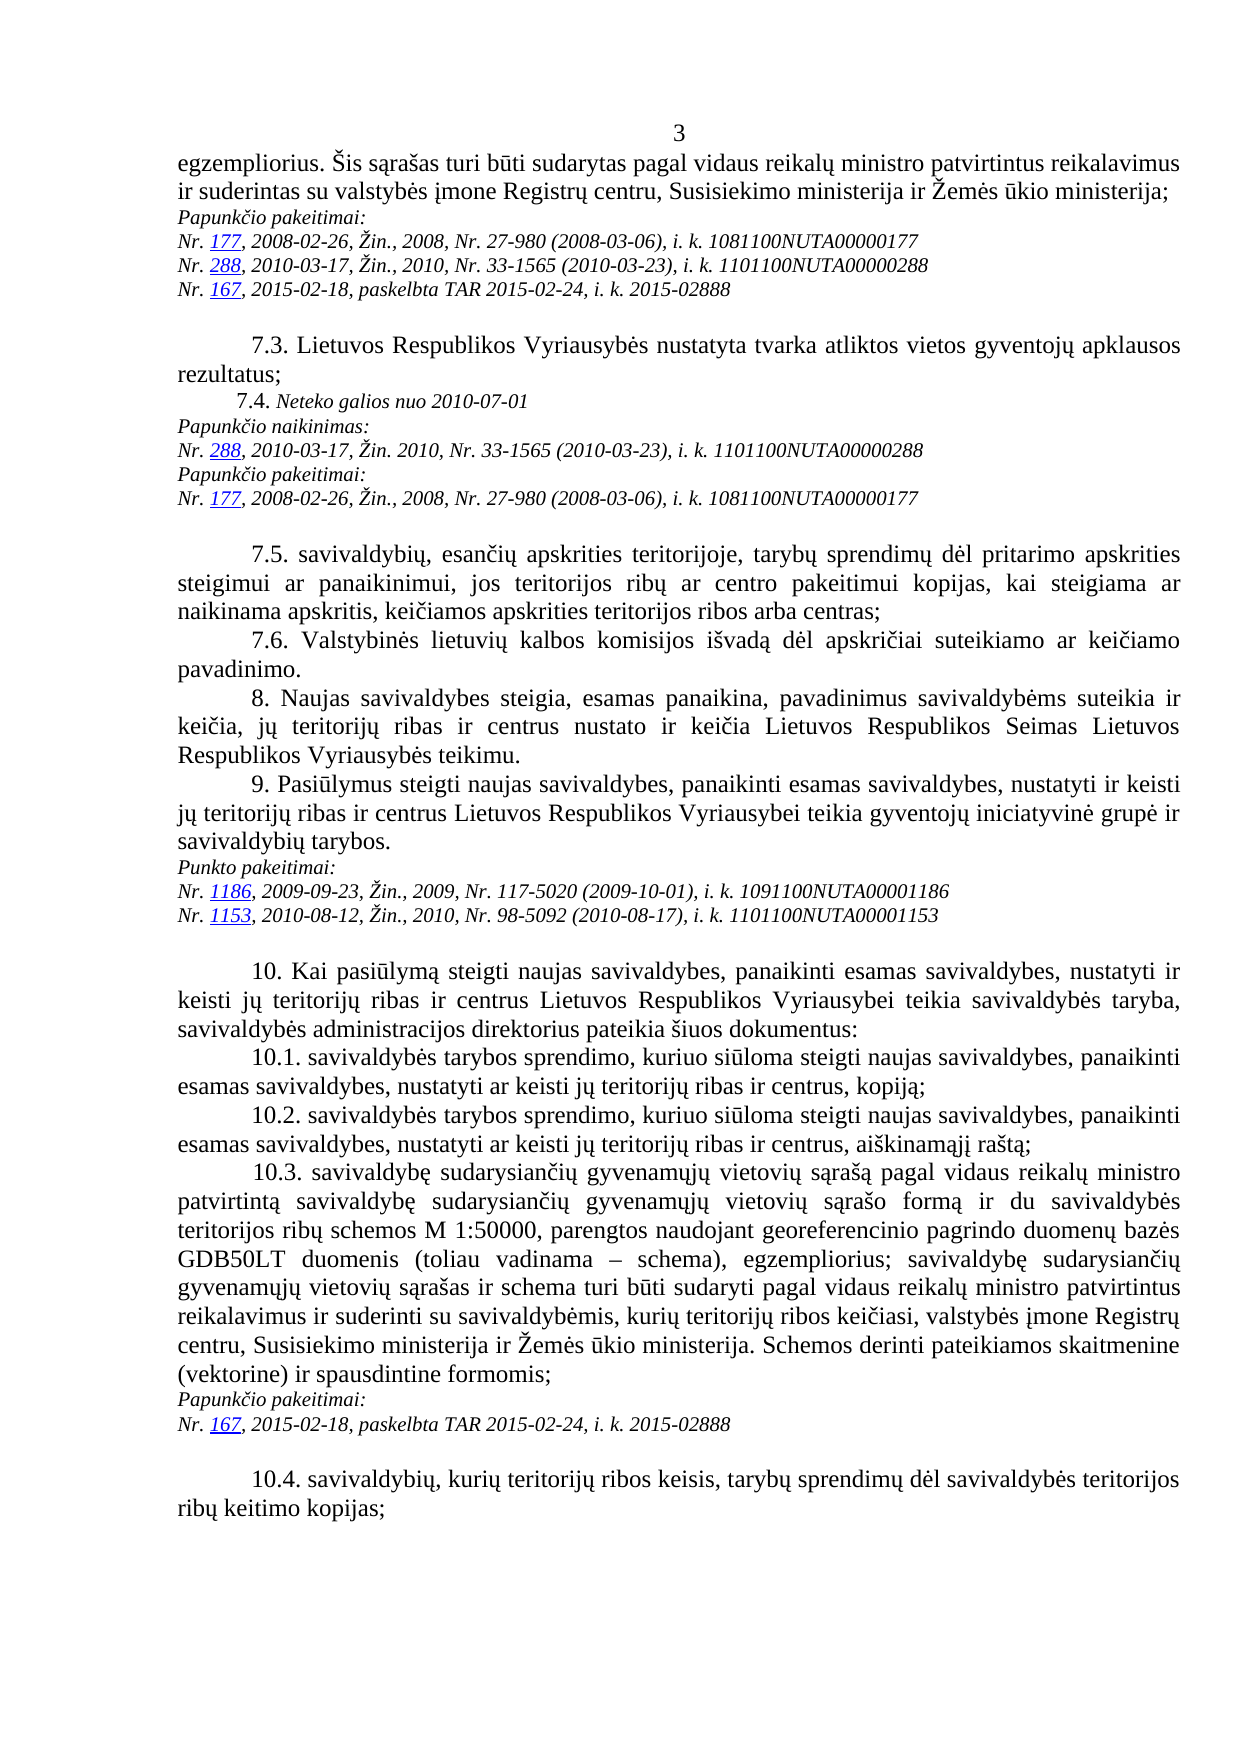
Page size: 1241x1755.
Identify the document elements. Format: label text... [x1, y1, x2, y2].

text egzempliorius. Šis sąrašas turi būti sudarytas pagal vidaus reikalų ministro patvirtintus reikalavimus ir suderintas su valstybės įmone Registrų centru, Susisiekimo ministerija ir Žemės ūkio ministerija; [177, 148, 1181, 205]
text 7.5. savivaldybių, esančių apskrities teritorijoje, tarybų sprendimų dėl pritarimo apskrities steigimui ar panaikinimui, jos teritorijos ribų ar centro pakeitimui kopijas, kai steigiama ar naikinama apskritis, keičiamos apskrities teritorijos ribos arba centras; [177, 539, 1181, 625]
text Nr. 167, 2015-02-18, paskelbta TAR 2015-02-24, i. k. 2015-02888 [177, 277, 1181, 301]
text Papunkčio pakeitimai: [177, 205, 1181, 229]
text Papunkčio pakeitimai: [177, 462, 1181, 486]
text 10.1. savivaldybės tarybos sprendimo, kuriuo siūloma steigti naujas savivaldybes, panaikinti esamas savivaldybes, nustatyti ar keisti jų teritorijų ribas ir centrus, kopiją; [177, 1042, 1181, 1100]
text Papunkčio naikinimas: [177, 414, 1181, 438]
text Nr. 288, 2010-03-17, Žin., 2010, Nr. 33-1565 (2010-03-23), i. k. 1101100NUTA00000288 [177, 253, 1181, 277]
text 10.4. savivaldybių, kurių teritorijų ribos keisis, tarybų sprendimų dėl savivaldybės teritorijos ribų keitimo kopijas; [177, 1464, 1181, 1522]
text 7.4. Neteko galios nuo 2010-07-01 [177, 388, 1181, 414]
text Papunkčio pakeitimai: [177, 1387, 1181, 1411]
text 9. Pasiūlymus steigti naujas savivaldybes, panaikinti esamas savivaldybes, nustatyti ir keisti jų teritorijų ribas ir centrus Lietuvos Respublikos Vyriausybei teikia gyventojų iniciatyvinė grupė ir savivaldybių tarybos. [177, 769, 1181, 855]
text 7.3. Lietuvos Respublikos Vyriausybės nustatyta tvarka atliktos vietos gyventojų apklausos rezultatus; [177, 330, 1181, 388]
text 7.6. Valstybinės lietuvių kalbos komisijos išvadą dėl apskričiai suteikiamo ar keičiamo pavadinimo. [177, 625, 1181, 683]
text 10. Kai pasiūlymą steigti naujas savivaldybes, panaikinti esamas savivaldybes, nustatyti ir keisti jų teritorijų ribas ir centrus Lietuvos Respublikos Vyriausybei teikia savivaldybės taryba, savivaldybės administracijos direktorius pateikia šiuos dokumentus: [177, 956, 1181, 1042]
text Punkto pakeitimai: [177, 855, 1181, 879]
text Nr. 1186, 2009-09-23, Žin., 2009, Nr. 117-5020 (2009-10-01), i. k. 1091100NUTA00001186 [177, 879, 1181, 903]
text Nr. 288, 2010-03-17, Žin. 2010, Nr. 33-1565 (2010-03-23), i. k. 1101100NUTA00000288 [177, 438, 1181, 462]
text 8. Naujas savivaldybes steigia, esamas panaikina, pavadinimus savivaldybėms suteikia ir keičia, jų teritorijų ribas ir centrus nustato ir keičia Lietuvos Respublikos Seimas Lietuvos Respublikos Vyriausybės teikimu. [177, 683, 1181, 769]
text Nr. 177, 2008-02-26, Žin., 2008, Nr. 27-980 (2008-03-06), i. k. 1081100NUTA00000177 [177, 229, 1181, 253]
text Nr. 1153, 2010-08-12, Žin., 2010, Nr. 98-5092 (2010-08-17), i. k. 1101100NUTA00001153 [177, 903, 1181, 927]
text Nr. 167, 2015-02-18, paskelbta TAR 2015-02-24, i. k. 2015-02888 [177, 1411, 1181, 1436]
text 10.3. savivaldybę sudarysiančių gyvenamųjų vietovių sąrašą pagal vidaus reikalų ministro patvirtintą savivaldybę sudarysiančių gyvenamųjų vietovių sąrašo formą ir du savivaldybės teritorijos ribų schemos M 1:50000, parengtos naudojant georeferencinio pagrindo duomenų bazės GDB50LT duomenis (toliau vadinama – schema), egzempliorius; savivaldybę sudarysiančių gyvenamųjų vietovių sąrašas ir schema turi būti sudaryti pagal vidaus reikalų ministro patvirtintus reikalavimus ir suderinti su savivaldybėmis, kurių teritorijų ribos keičiasi, valstybės įmone Registrų centru, Susisiekimo ministerija ir Žemės ūkio ministerija. Schemos derinti pateikiamos skaitmenine (vektorine) ir spausdintine formomis; [177, 1157, 1181, 1387]
text Nr. 177, 2008-02-26, Žin., 2008, Nr. 27-980 (2008-03-06), i. k. 1081100NUTA00000177 [177, 486, 1181, 510]
text 10.2. savivaldybės tarybos sprendimo, kuriuo siūloma steigti naujas savivaldybes, panaikinti esamas savivaldybes, nustatyti ar keisti jų teritorijų ribas ir centrus, aiškinamąjį raštą; [177, 1100, 1181, 1157]
